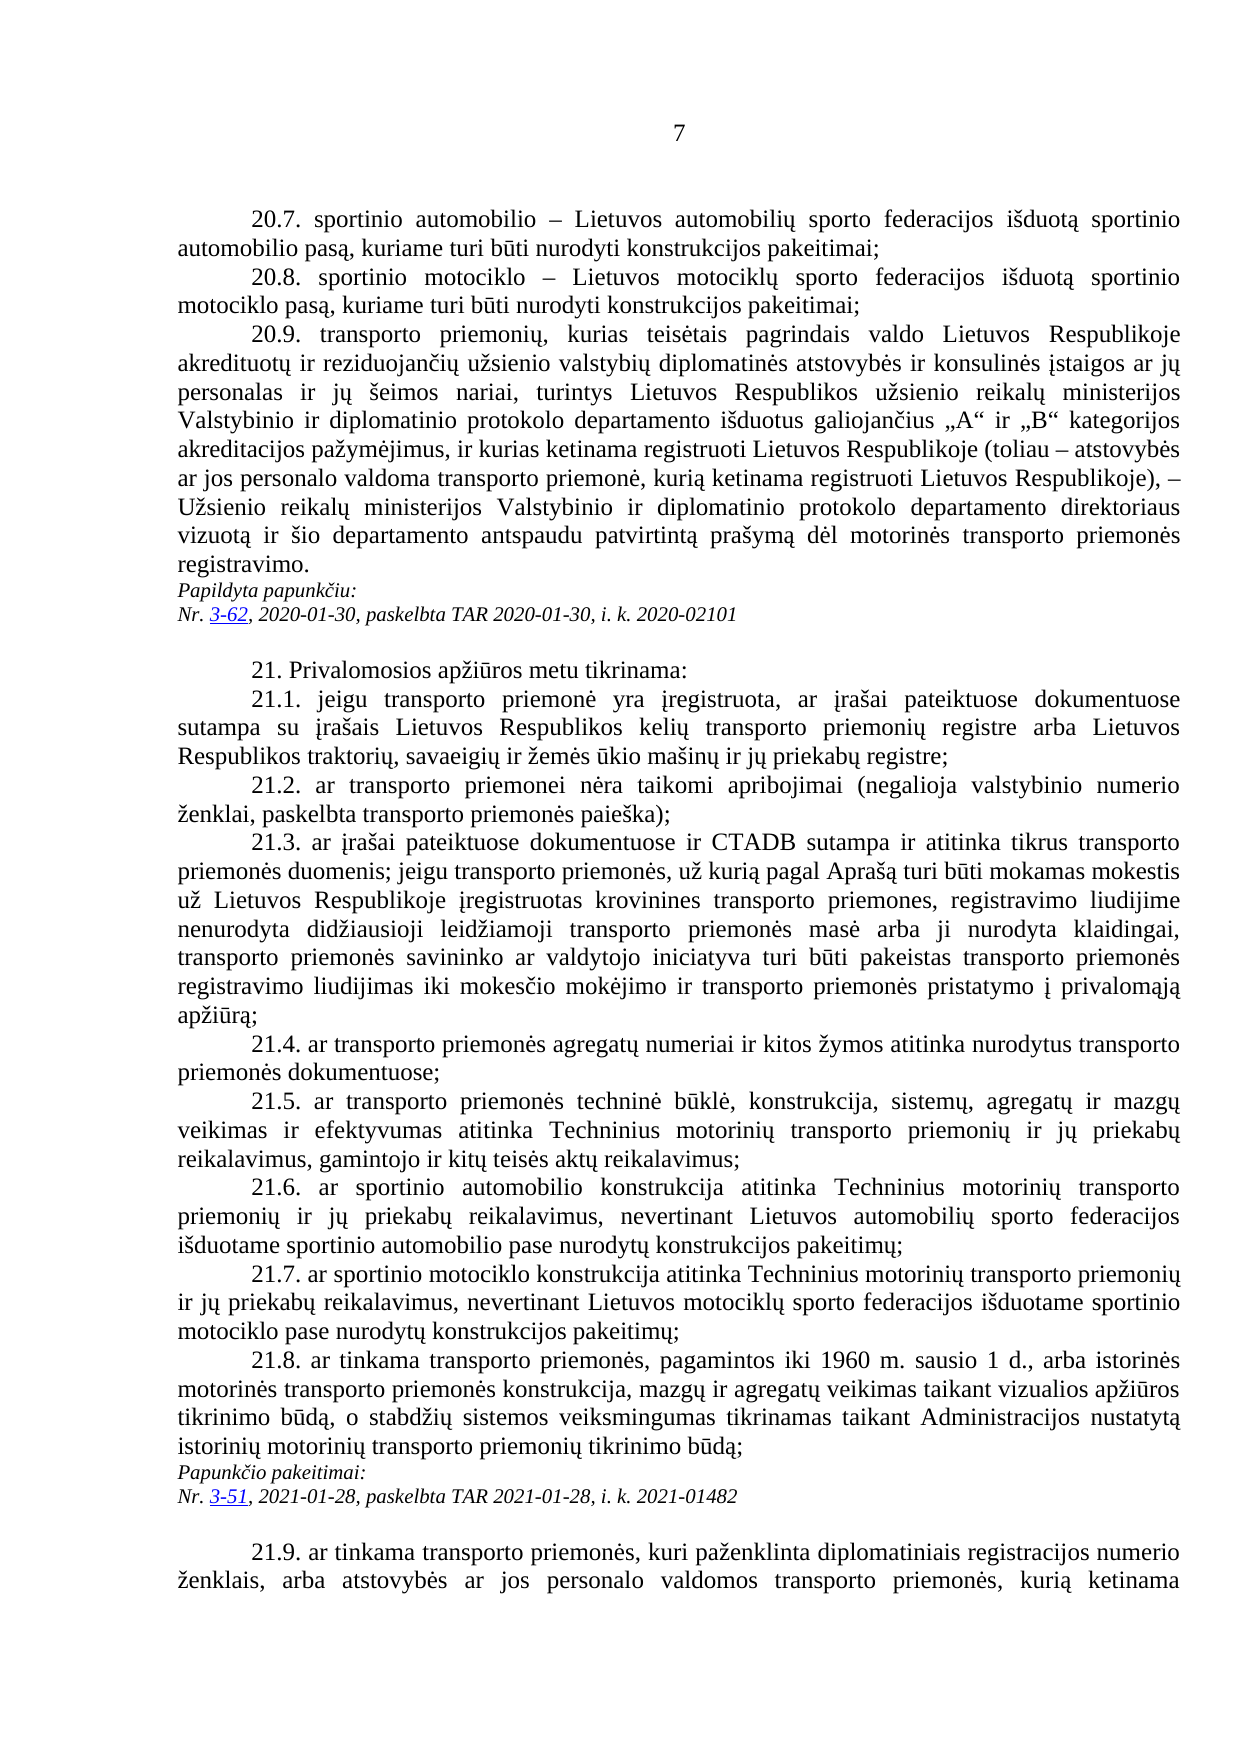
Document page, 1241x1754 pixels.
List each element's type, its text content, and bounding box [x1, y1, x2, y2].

text 21.1. jeigu transporto priemonė yra įregistruota, ar įrašai pateiktuose dokumentuose sutampa su įrašais Lietuvos Respublikos kelių transporto priemonių registre arba Lietuvos Respublikos traktorių, savaeigių ir žemės ūkio mašinų ir jų priekabų registre; [177, 684, 1181, 770]
text 20.7. sportinio automobilio – Lietuvos automobilių sporto federacijos išduotą sportinio automobilio pasą, kuriame turi būti nurodyti konstrukcijos pakeitimai; [177, 204, 1181, 262]
text 21. Privalomosios apžiūros metu tikrinama: [177, 655, 1181, 684]
text Nr. 3-51, 2021-01-28, paskelbta TAR 2021-01-28, i. k. 2021-01482 [177, 1484, 1181, 1508]
text 21.4. ar transporto priemonės agregatų numeriai ir kitos žymos atitinka nurodytus transporto priemonės dokumentuose; [177, 1029, 1181, 1086]
text Papunkčio pakeitimai: [177, 1460, 1181, 1484]
text 21.9. ar tinkama transporto priemonės, kuri paženklinta diplomatiniais registracijos numerio ženklais, arba atstovybės ar jos personalo valdomos transporto priemonės, kurią ketinama [177, 1537, 1181, 1594]
text 21.8. ar tinkama transporto priemonės, pagamintos iki 1960 m. sausio 1 d., arba istorinės motorinės transporto priemonės konstrukcija, mazgų ir agregatų veikimas taikant vizualios apžiūros tikrinimo būdą, o stabdžių sistemos veiksmingumas tikrinamas taikant Administracijos nustatytą istorinių motorinių transporto priemonių tikrinimo būdą; [177, 1345, 1181, 1460]
text 21.6. ar sportinio automobilio konstrukcija atitinka Techninius motorinių transporto priemonių ir jų priekabų reikalavimus, nevertinant Lietuvos automobilių sporto federacijos išduotame sportinio automobilio pase nurodytų konstrukcijos pakeitimų; [177, 1172, 1181, 1259]
text 21.7. ar sportinio motociklo konstrukcija atitinka Techninius motorinių transporto priemonių ir jų priekabų reikalavimus, nevertinant Lietuvos motociklų sporto federacijos išduotame sportinio motociklo pase nurodytų konstrukcijos pakeitimų; [177, 1259, 1181, 1345]
text 21.3. ar įrašai pateiktuose dokumentuose ir CTADB sutampa ir atitinka tikrus transporto priemonės duomenis; jeigu transporto priemonės, už kurią pagal Aprašą turi būti mokamas mokestis už Lietuvos Respublikoje įregistruotas krovinines transporto priemones, registravimo liudijime nenurodyta didžiausioji leidžiamoji transporto priemonės masė arba ji nurodyta klaidingai, transporto priemonės savininko ar valdytojo iniciatyva turi būti pakeistas transporto priemonės registravimo liudijimas iki mokesčio mokėjimo ir transporto priemonės pristatymo į privalomąją apžiūrą; [177, 827, 1181, 1029]
text Nr. 3-62, 2020-01-30, paskelbta TAR 2020-01-30, i. k. 2020-02101 [177, 602, 1181, 626]
text Papildyta papunkčiu: [177, 578, 1181, 602]
text 20.9. transporto priemonių, kurias teisėtais pagrindais valdo Lietuvos Respublikoje akredituotų ir reziduojančių užsienio valstybių diplomatinės atstovybės ir konsulinės įstaigos ar jų personalas ir jų šeimos nariai, turintys Lietuvos Respublikos užsienio reikalų ministerijos Valstybinio ir diplomatinio protokolo departamento išduotus galiojančius „A“ ir „B“ kategorijos akreditacijos pažymėjimus, ir kurias ketinama registruoti Lietuvos Respublikoje (toliau – atstovybės ar jos personalo valdoma transporto priemonė, kurią ketinama registruoti Lietuvos Respublikoje), – Užsienio reikalų ministerijos Valstybinio ir diplomatinio protokolo departamento direktoriaus vizuotą ir šio departamento antspaudu patvirtintą prašymą dėl motorinės transporto priemonės registravimo. [177, 319, 1181, 578]
text 21.2. ar transporto priemonei nėra taikomi apribojimai (negalioja valstybinio numerio ženklai, paskelbta transporto priemonės paieška); [177, 770, 1181, 827]
text 20.8. sportinio motociklo – Lietuvos motociklų sporto federacijos išduotą sportinio motociklo pasą, kuriame turi būti nurodyti konstrukcijos pakeitimai; [177, 262, 1181, 319]
text 21.5. ar transporto priemonės techninė būklė, konstrukcija, sistemų, agregatų ir mazgų veikimas ir efektyvumas atitinka Techninius motorinių transporto priemonių ir jų priekabų reikalavimus, gamintojo ir kitų teisės aktų reikalavimus; [177, 1086, 1181, 1172]
